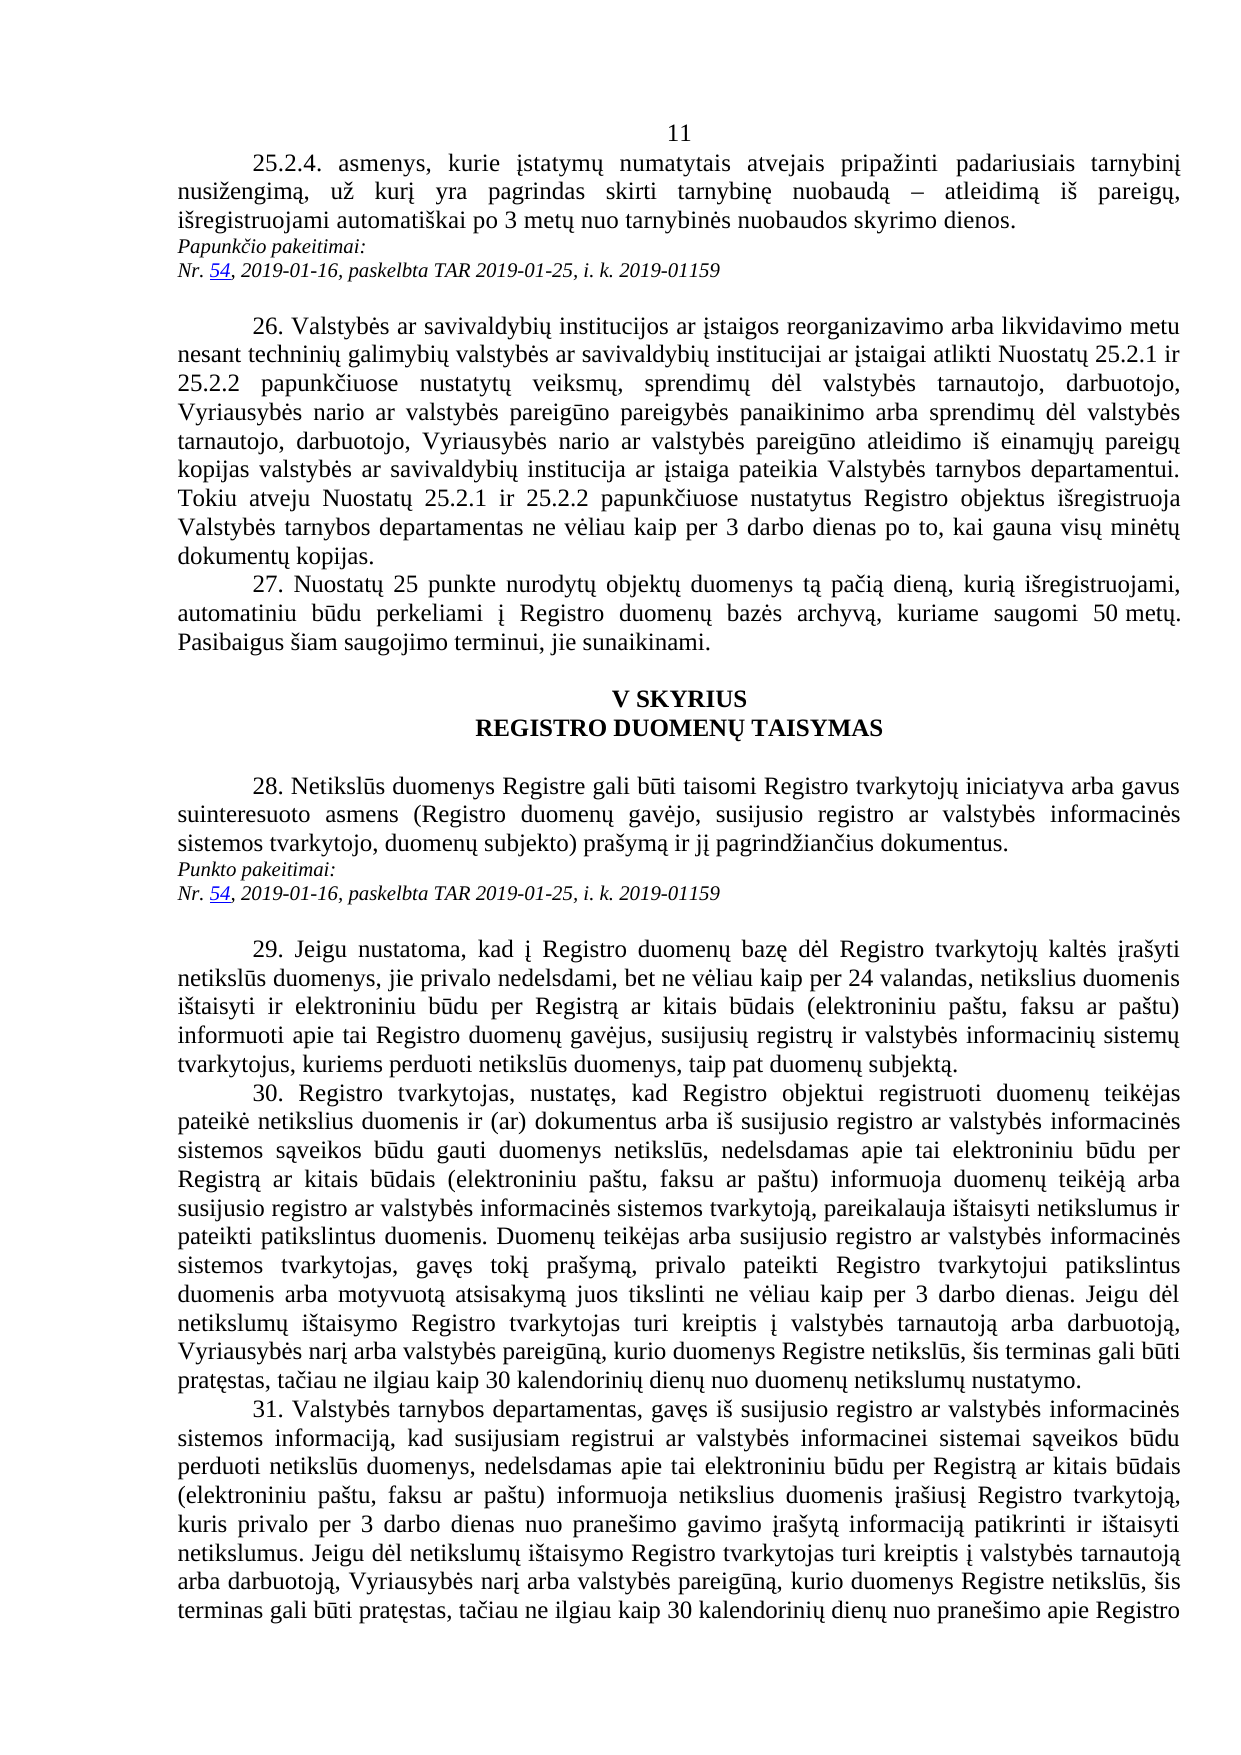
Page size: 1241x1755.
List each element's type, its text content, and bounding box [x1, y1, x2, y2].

text 31. Valstybės tarnybos departamentas, gavęs iš susijusio registro ar valstybės informacinės sistemos informaciją, kad susijusiam registrui ar valstybės informacinei sistemai sąveikos būdu perduoti netikslūs duomenys, nedelsdamas apie tai elektroniniu būdu per Registrą ar kitais būdais (elektroniniu paštu, faksu ar paštu) informuoja netikslius duomenis įrašiusį Registro tvarkytoją, kuris privalo per 3 darbo dienas nuo pranešimo gavimo įrašytą informaciją patikrinti ir ištaisyti netikslumus. Jeigu dėl netikslumų ištaisymo Registro tvarkytojas turi kreiptis į valstybės tarnautoją arba darbuotoją, Vyriausybės narį arba valstybės pareigūną, kurio duomenys Registre netikslūs, šis terminas gali būti pratęstas, tačiau ne ilgiau kaip 30 kalendorinių dienų nuo pranešimo apie Registro [177, 1394, 1181, 1624]
text V SKYRIUS [177, 684, 1181, 713]
text Papunkčio pakeitimai: [177, 234, 1181, 258]
text 27. Nuostatų 25 punkte nurodytų objektų duomenys tą pačią dieną, kurią išregistruojami, automatiniu būdu perkeliami į Registro duomenų bazės archyvą, kuriame saugomi 50 metų. Pasibaigus šiam saugojimo terminui, jie sunaikinami. [177, 569, 1181, 656]
text 25.2.4. asmenys, kurie įstatymų numatytais atvejais pripažinti padariusiais tarnybinį nusižengimą, už kurį yra pagrindas skirti tarnybinę nuobaudą – atleidimą iš pareigų, išregistruojami automatiškai po 3 metų nuo tarnybinės nuobaudos skyrimo dienos. [177, 148, 1181, 234]
text Punkto pakeitimai: [177, 857, 1181, 881]
text 29. Jeigu nustatoma, kad į Registro duomenų bazę dėl Registro tvarkytojų kaltės įrašyti netikslūs duomenys, jie privalo nedelsdami, bet ne vėliau kaip per 24 valandas, netikslius duomenis ištaisyti ir elektroniniu būdu per Registrą ar kitais būdais (elektroniniu paštu, faksu ar paštu) informuoti apie tai Registro duomenų gavėjus, susijusių registrų ir valstybės informacinių sistemų tvarkytojus, kuriems perduoti netikslūs duomenys, taip pat duomenų subjektą. [177, 934, 1181, 1078]
text REGISTRO DUOMENŲ TAISYMAS [177, 713, 1181, 742]
text 26. Valstybės ar savivaldybių institucijos ar įstaigos reorganizavimo arba likvidavimo metu nesant techninių galimybių valstybės ar savivaldybių institucijai ar įstaigai atlikti Nuostatų 25.2.1 ir 25.2.2 papunkčiuose nustatytų veiksmų, sprendimų dėl valstybės tarnautojo, darbuotojo, Vyriausybės nario ar valstybės pareigūno pareigybės panaikinimo arba sprendimų dėl valstybės tarnautojo, darbuotojo, Vyriausybės nario ar valstybės pareigūno atleidimo iš einamųjų pareigų kopijas valstybės ar savivaldybių institucija ar įstaiga pateikia Valstybės tarnybos departamentui. Tokiu atveju Nuostatų 25.2.1 ir 25.2.2 papunkčiuose nustatytus Registro objektus išregistruoja Valstybės tarnybos departamentas ne vėliau kaip per 3 darbo dienas po to, kai gauna visų minėtų dokumentų kopijas. [177, 311, 1181, 569]
text 30. Registro tvarkytojas, nustatęs, kad Registro objektui registruoti duomenų teikėjas pateikė netikslius duomenis ir (ar) dokumentus arba iš susijusio registro ar valstybės informacinės sistemos sąveikos būdu gauti duomenys netikslūs, nedelsdamas apie tai elektroniniu būdu per Registrą ar kitais būdais (elektroniniu paštu, faksu ar paštu) informuoja duomenų teikėją arba susijusio registro ar valstybės informacinės sistemos tvarkytoją, pareikalauja ištaisyti netikslumus ir pateikti patikslintus duomenis. Duomenų teikėjas arba susijusio registro ar valstybės informacinės sistemos tvarkytojas, gavęs tokį prašymą, privalo pateikti Registro tvarkytojui patikslintus duomenis arba motyvuotą atsisakymą juos tikslinti ne vėliau kaip per 3 darbo dienas. Jeigu dėl netikslumų ištaisymo Registro tvarkytojas turi kreiptis į valstybės tarnautoją arba darbuotoją, Vyriausybės narį arba valstybės pareigūną, kurio duomenys Registre netikslūs, šis terminas gali būti pratęstas, tačiau ne ilgiau kaip 30 kalendorinių dienų nuo duomenų netikslumų nustatymo. [177, 1078, 1181, 1394]
text Nr. 54, 2019-01-16, paskelbta TAR 2019-01-25, i. k. 2019-01159 [177, 258, 1181, 282]
text Nr. 54, 2019-01-16, paskelbta TAR 2019-01-25, i. k. 2019-01159 [177, 881, 1181, 905]
text 28. Netikslūs duomenys Registre gali būti taisomi Registro tvarkytojų iniciatyva arba gavus suinteresuoto asmens (Registro duomenų gavėjo, susijusio registro ar valstybės informacinės sistemos tvarkytojo, duomenų subjekto) prašymą ir jį pagrindžiančius dokumentus. [177, 771, 1181, 857]
